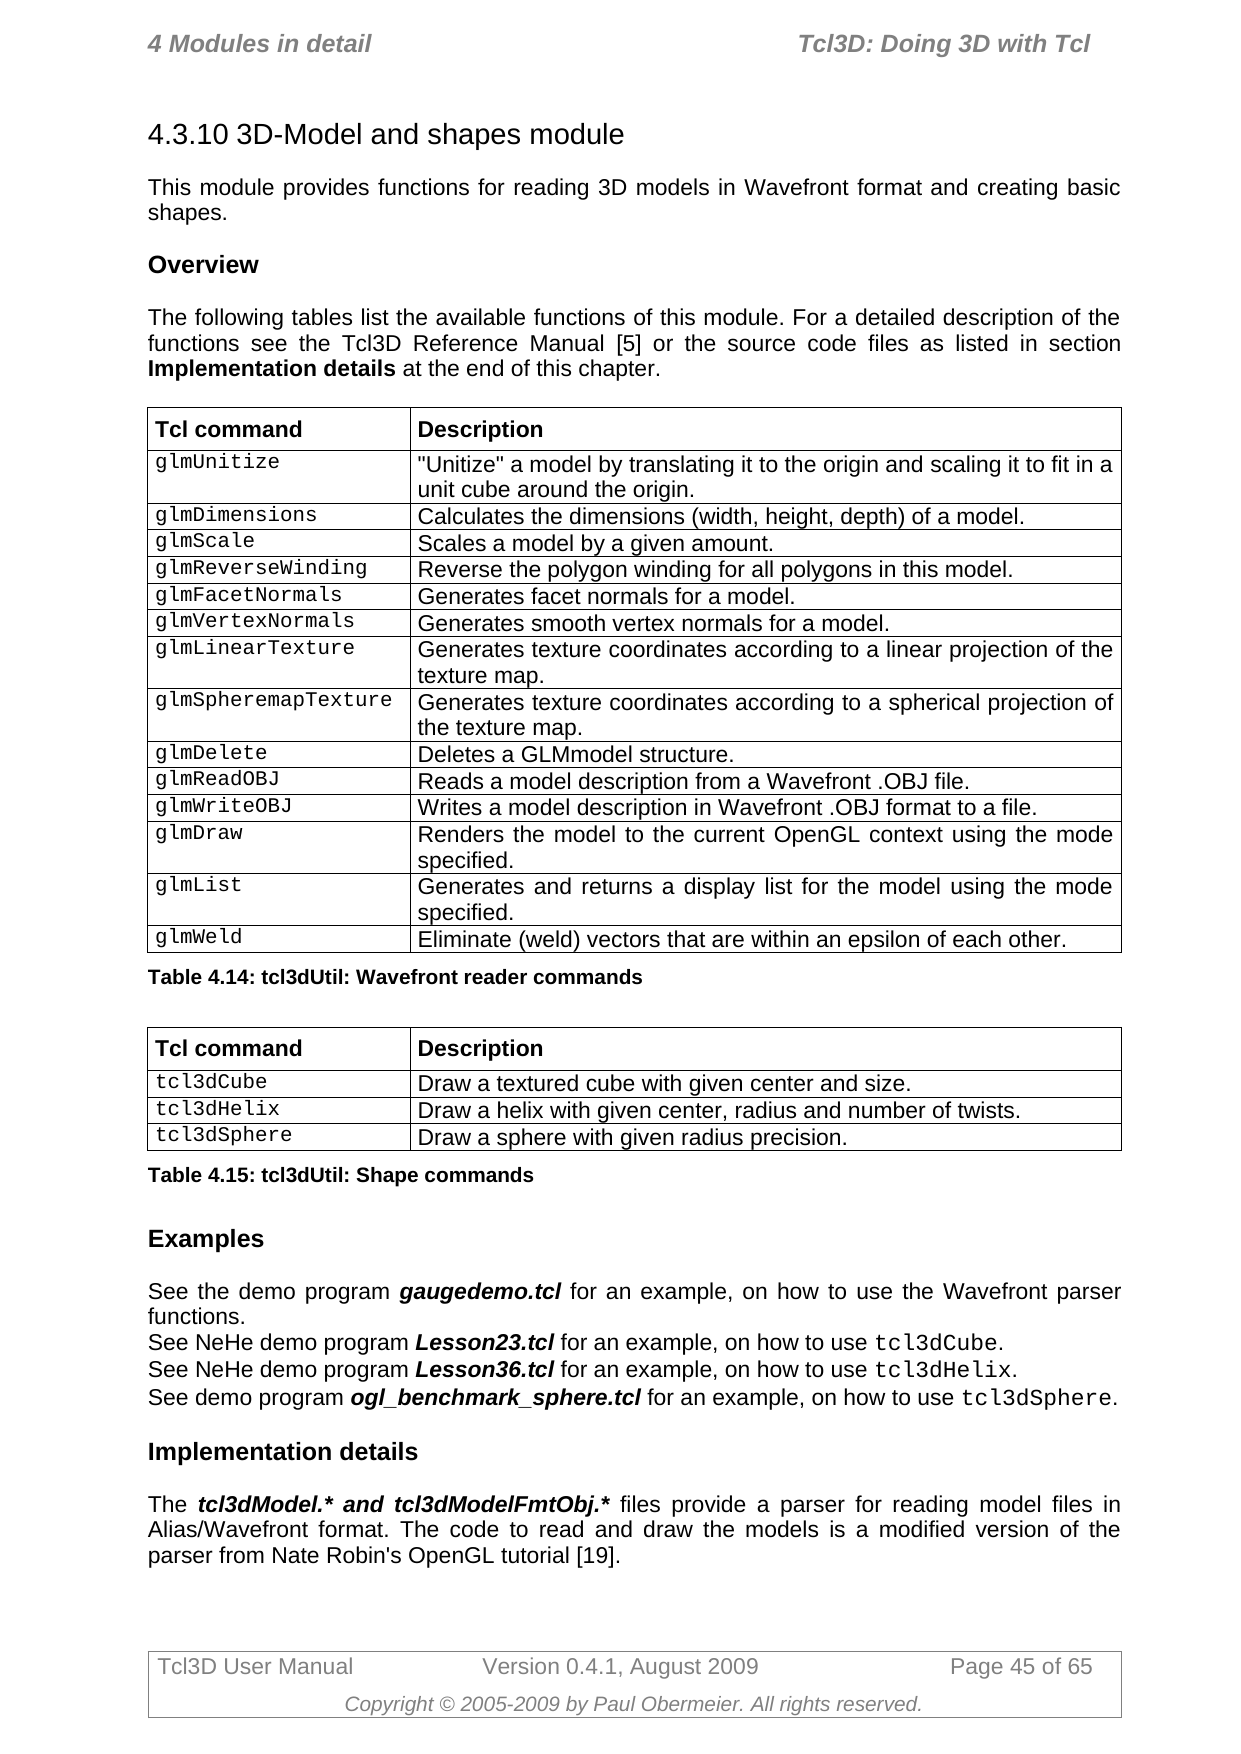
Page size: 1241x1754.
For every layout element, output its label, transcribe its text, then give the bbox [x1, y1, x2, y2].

table_cell glmWeld [148, 926, 410, 952]
table_header Description [411, 1028, 1121, 1070]
table_cell Scales a model by a given amount. [411, 530, 1121, 556]
table_cell Renders the model to the current OpenGL context using the mode specified. [411, 822, 1121, 873]
table_header Description [411, 408, 1121, 450]
table_cell Draw a sphere with given radius precision. [411, 1124, 1121, 1150]
table_cell glmSpheremapTexture [148, 689, 410, 741]
table_cell tcl3dCube [148, 1071, 410, 1097]
table_cell Writes a model description in Wavefront .OBJ format to a file. [411, 795, 1121, 821]
table_cell glmList [148, 874, 410, 925]
table_header Tcl command [148, 408, 410, 450]
table_cell tcl3dHelix [148, 1098, 410, 1123]
text See NeHe demo program Lesson36.tcl for an example, on how to use tcl3dHelix. [148, 1357, 1122, 1385]
text Overview [148, 251, 1122, 279]
text The tcl3dModel.* and tcl3dModelFmtObj.* files provide a parser for reading model files in Alias/Wavefront format. The code to read and draw the models is a modified version of the parser from Nate Robin's OpenGL tutorial [19]. [148, 1492, 1122, 1568]
text Examples [148, 1225, 1122, 1253]
table_cell Draw a helix with given center, radius and number of twists. [411, 1098, 1121, 1123]
table_cell tcl3dSphere [148, 1124, 410, 1150]
table_cell Generates texture coordinates according to a spherical projection of the texture map. [411, 689, 1121, 741]
table_cell Generates facet normals for a model. [411, 584, 1121, 609]
table_cell glmVertexNormals [148, 610, 410, 636]
table_cell glmFacetNormals [148, 584, 410, 609]
table_cell Reverse the polygon winding for all polygons in this model. [411, 557, 1121, 583]
table_cell Eliminate (weld) vectors that are within an epsilon of each other. [411, 926, 1121, 952]
table_cell glmScale [148, 530, 410, 556]
table_cell Reads a model description from a Wavefront .OBJ file. [411, 768, 1121, 794]
text The following tables list the available functions of this module. For a detailed description of the functions see the Tcl3D Reference Manual [5] or the source code files as listed in section Implementation details at the end of this chapter. [148, 305, 1122, 382]
table_cell glmDimensions [148, 504, 410, 529]
subtitle 3D-Model and shapes module [148, 118, 1057, 151]
text Implementation details [148, 1438, 1122, 1466]
table_cell glmDraw [148, 822, 410, 873]
table_cell Generates texture coordinates according to a linear projection of the texture map. [411, 637, 1121, 688]
text See NeHe demo program Lesson23.tcl for an example, on how to use tcl3dCube. [148, 1329, 1122, 1357]
table_cell glmReverseWinding [148, 557, 410, 583]
text Table 4.15: tcl3dUtil: Shape commands [148, 1163, 1122, 1187]
table_cell glmReadOBJ [148, 768, 410, 794]
text See demo program ogl_benchmark_sphere.tcl for an example, on how to use tcl3dSphere. [148, 1385, 1122, 1412]
table_cell glmUnitize [148, 451, 410, 503]
text This module provides functions for reading 3D models in Wavefront format and creating basic shapes. [148, 174, 1122, 226]
table_cell Generates and returns a display list for the model using the mode specified. [411, 874, 1121, 925]
table_cell glmLinearTexture [148, 637, 410, 688]
table_header Tcl command [148, 1028, 410, 1070]
table_cell glmDelete [148, 742, 410, 767]
text Table 4.14: tcl3dUtil: Wavefront reader commands [148, 965, 1122, 989]
table_cell "Unitize" a model by translating it to the origin and scaling it to fit in a unit cube around the origin. [411, 451, 1121, 503]
table_cell glmWriteOBJ [148, 795, 410, 821]
text See the demo program gaugedemo.tcl for an example, on how to use the Wavefront parser functions. [148, 1278, 1122, 1329]
table_cell Draw a textured cube with given center and size. [411, 1071, 1121, 1097]
table_cell Generates smooth vertex normals for a model. [411, 610, 1121, 636]
table_cell Calculates the dimensions (width, height, depth) of a model. [411, 504, 1121, 529]
table_cell Deletes a GLMmodel structure. [411, 742, 1121, 767]
